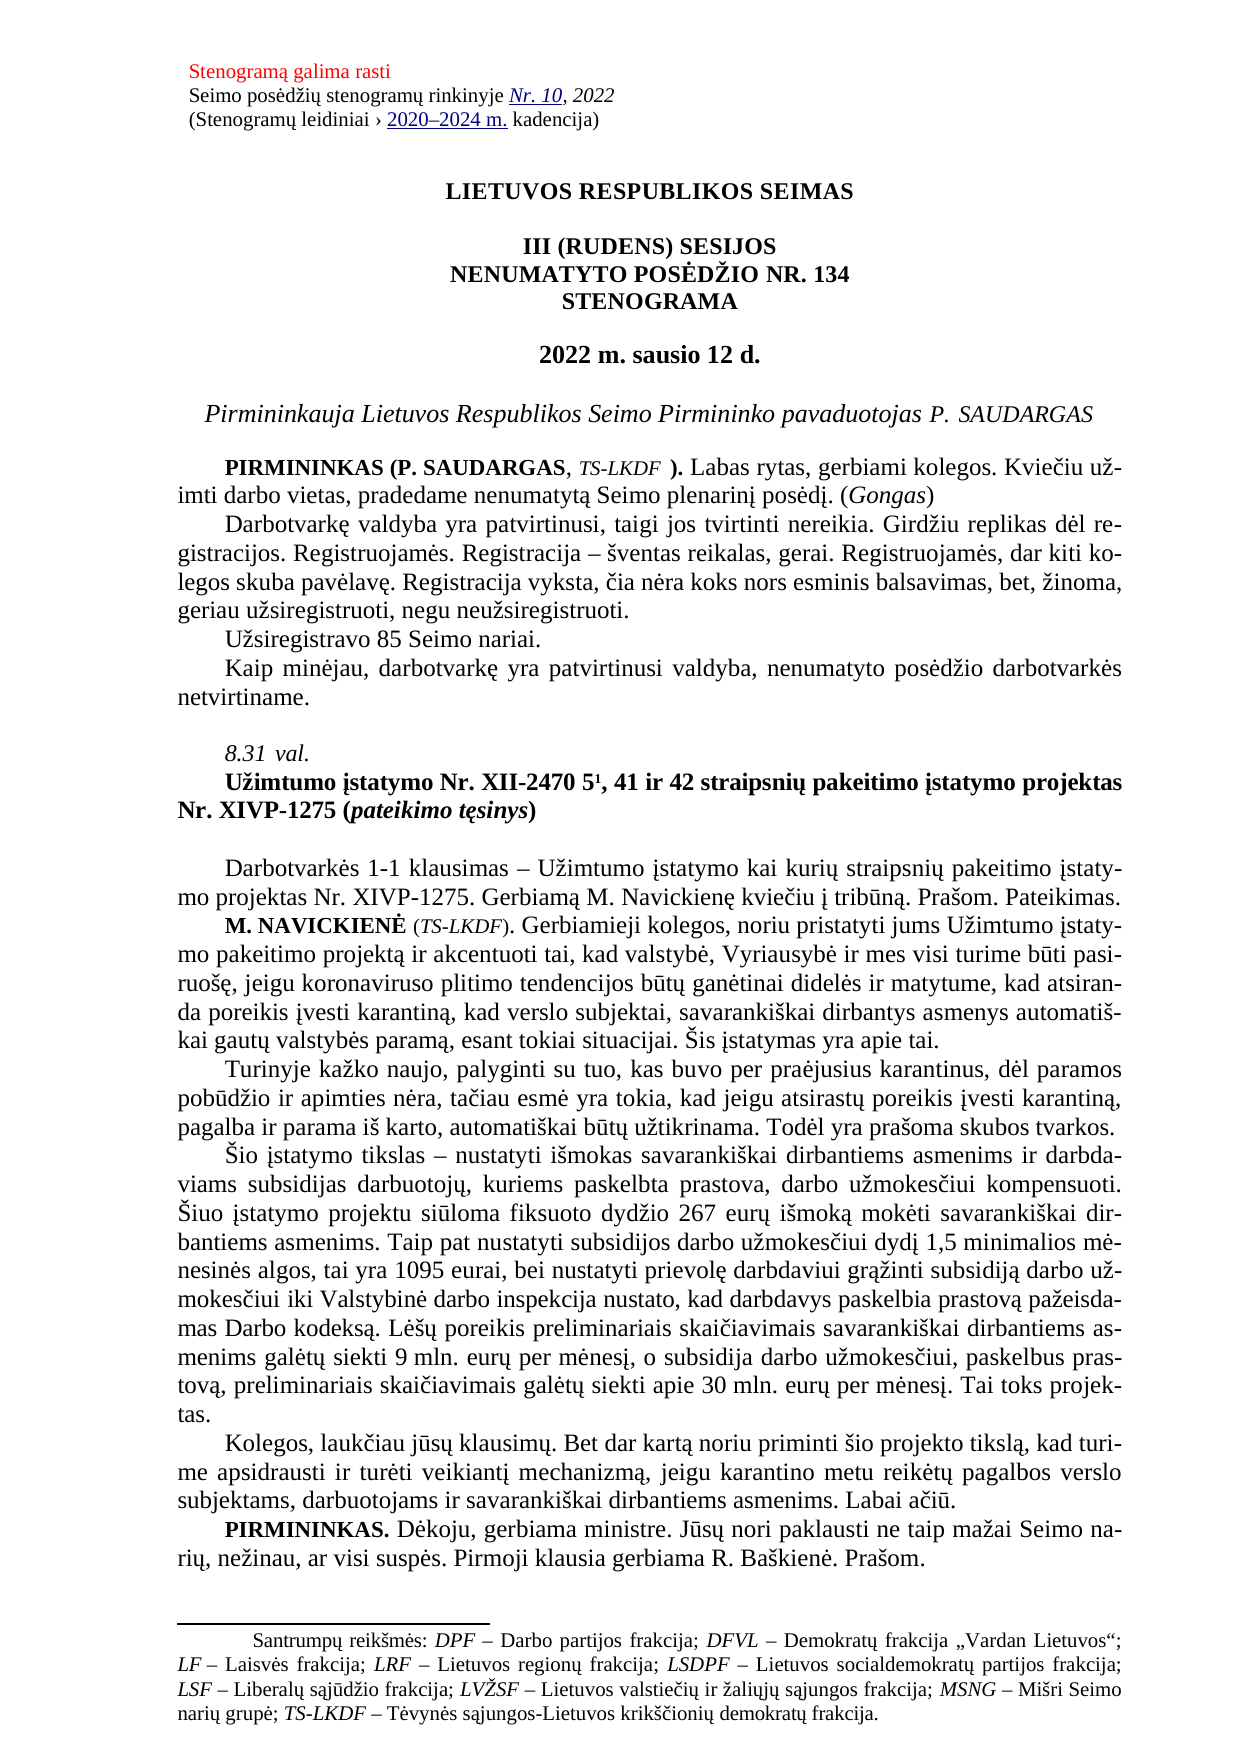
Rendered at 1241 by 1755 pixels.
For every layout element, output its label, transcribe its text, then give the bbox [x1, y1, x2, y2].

text Santrumpų reikšmės: DPF – Darbo partijos frakcija; DFVL – Demokratų frakcija „Vardan Lietuvos“; LF – Laisvės frakcija; LRF – Lietuvos regionų frakcija; LSDPF – Lietuvos socialdemokratų partijos frakcija; LSF – Liberalų sąjūdžio frakcija; LVŽSF – Lietuvos valstiečių ir žaliųjų sąjungos frakcija; MSNG – Mišri Seimo narių grupė; TS-LKDF – Tėvynės sąjungos-Lietuvos krikščionių demokratų frakcija. [177, 1624, 1122, 1724]
text Už­im­tu­mo įsta­ty­mo Nr. XII-2470 51, 41 ir 42 straips­nių pa­kei­ti­mo įsta­ty­mo pro­jek­tas Nr. XIVP-1275 (pa­tei­ki­mo tę­si­nys) [177, 767, 1122, 824]
title NENUMATYTO posėdžio NR. 134 [177, 260, 1122, 287]
text M. NAVICKIENĖ (TS-LKDF). Ger­bia­mie­ji ko­le­gos, no­riu pri­sta­ty­ti jums Už­im­tu­mo įsta­ty­mo pa­kei­ti­mo pro­jek­tą ir ak­cen­tuo­ti tai, kad vals­ty­bė, Vy­riau­sy­bė ir mes vi­si tu­ri­me bū­ti pa­si­ruo­šę, jei­gu ko­ro­na­vi­ru­so pli­ti­mo ten­den­ci­jos bū­tų ga­nė­ti­nai di­de­lės ir ma­ty­tu­me, kad at­si­ran­da po­rei­kis įves­ti ka­ran­ti­ną, kad ver­slo sub­jek­tai, sa­va­ran­kiš­kai dir­ban­tys as­me­nys au­to­ma­tiš­kai gau­tų vals­ty­bės pa­ra­mą, esant to­kiai si­tu­a­ci­jai. Šis įsta­ty­mas yra apie tai. [177, 911, 1122, 1054]
text PIRMININKAS (P. SAUDARGAS, TS-LKDF). La­bas ry­tas, ger­bia­mi ko­le­gos. Kvie­čiu už­im­ti dar­bo vie­tas, pra­de­da­me ne­nu­ma­ty­tą Sei­mo ple­na­ri­nį po­sė­dį. (Gon­gas) [177, 452, 1122, 509]
text 2022 m. sausio 12 d. [177, 339, 1122, 369]
text Pirmininkauja Lietuvos Respublikos Seimo Pirmininko pavaduotojas P. SAUDARGAS [177, 398, 1122, 428]
text Šio įsta­ty­mo tiks­las – nu­sta­ty­ti iš­mo­kas sa­va­ran­kiš­kai dir­ban­tiems as­me­nims ir darb­da­viams sub­si­di­jas dar­buo­to­jų, ku­riems pa­skelb­ta pra­sto­va, dar­bo už­mo­kes­čiui kom­pen­suo­ti. Šiuo įsta­ty­mo pro­jek­tu siū­lo­ma fik­suo­to dy­džio 267 eu­rų iš­mo­ką mo­kė­ti sa­va­ran­kiš­kai dir­ban­tiems as­me­nims. Taip pat nu­sta­ty­ti sub­si­di­jos dar­bo už­mo­kes­čiui dy­dį 1,5 mi­ni­ma­lios mė­ne­si­nės al­gos, tai yra 1095 eu­rai, bei nu­sta­ty­ti prie­vo­lę darb­da­viui grą­žin­ti sub­si­di­ją dar­bo už­mo­kes­čiui iki Vals­ty­bi­nė dar­bo ins­pek­ci­ja nu­sta­to, kad darb­da­vys pa­skel­bia pra­sto­vą pa­žeis­da­mas Dar­bo ko­dek­są. Lė­šų po­rei­kis pre­li­mi­na­riais skai­čia­vi­mais sa­va­ran­kiš­kai dir­ban­tiems as­me­nims ga­lė­tų siek­ti 9 mln. eu­rų per mė­ne­sį, o sub­si­di­ja dar­bo už­mo­kes­čiui, pa­skel­bus pra­s­to­vą, pre­li­mi­na­riais skai­čia­vi­mais ga­lė­tų siek­ti apie 30 mln. eu­rų per mė­ne­sį. Tai toks pro­jek­tas. [177, 1141, 1122, 1428]
title LIETUVOS RESPUBLIKOS SEIMAS [177, 177, 1122, 204]
title STENOGRAMA [177, 287, 1122, 315]
text Už­si­re­gist­ra­vo 85 Sei­mo na­riai. [177, 624, 1122, 653]
text Dar­bo­tvarkę val­dy­ba yra pa­tvir­ti­nu­si, tai­gi jos tvir­tin­ti ne­rei­kia. Gir­džiu re­pli­kas dėl re­gist­ra­ci­jos. Re­gist­ruo­ja­mės. Re­gist­ra­ci­ja – šven­tas rei­ka­las, ge­rai. Re­gist­ruo­ja­mės, dar ki­ti ko­le­gos sku­ba pa­vė­la­vę. Re­gist­ra­ci­ja vyks­ta, čia nė­ra koks nors es­mi­nis bal­sa­vi­mas, bet, ži­no­ma, ge­riau už­si­re­gist­ruo­ti, ne­gu ne­už­si­re­gist­ruo­ti. [177, 509, 1122, 624]
table_cell Seimo posėdžių stenogramų rinkinyje Nr. 10, 2022Seimo posėdžių stenogramų rinkinys Nr. 7, 2022 [177, 83, 1045, 107]
text Kaip mi­nė­jau, dar­bo­tvarkę yra pa­tvir­ti­nu­si val­dy­ba, ne­nu­ma­ty­to po­sė­džio dar­bo­tvarkės ne­tvir­ti­na­me. [177, 653, 1122, 711]
text PIRMININKAS. Dė­ko­ju, ger­bia­ma mi­nist­re. Jū­sų no­ri pa­klaus­ti ne taip ma­žai Sei­mo na­rių, ne­ži­nau, ar vi­si su­spės. Pir­mo­ji klau­sia ger­bia­ma R. Baš­kie­nė. Pra­šom. [177, 1514, 1122, 1572]
table_header Stenogramą galima rasti [177, 59, 1045, 83]
title III (RUDENS) SESIJOS [177, 232, 1122, 260]
text Ko­le­gos, lauk­čiau jū­sų klau­si­mų. Bet dar kar­tą no­riu pri­min­ti šio pro­jek­to tiks­lą, kad tu­ri­me ap­si­draus­ti ir tu­rė­ti vei­kian­tį me­cha­niz­mą, jei­gu ka­ran­ti­no me­tu rei­kė­tų pa­gal­bos ver­slo sub­jek­tams, dar­buo­to­jams ir sa­va­ran­kiš­kai dir­ban­tiems as­me­nims. La­bai ačiū. [177, 1428, 1122, 1514]
text 8.31 val. [224, 739, 1122, 767]
table_cell (Stenogramų leidiniai › 2020–2024 m. kadencija) [177, 107, 1045, 131]
text Tu­ri­ny­je kaž­ko nau­jo, pa­ly­gin­ti su tuo, kas bu­vo per pra­ėju­sius ka­ran­ti­nus, dėl pa­ra­mos po­bū­džio ir ap­im­ties nė­ra, ta­čiau es­mė yra to­kia, kad jei­gu at­si­ras­tų po­rei­kis įves­ti ka­ran­ti­ną, pa­gal­ba ir pa­ra­ma iš kar­to, au­to­ma­tiš­kai bū­tų už­tik­ri­na­ma. To­dėl yra pra­šo­ma sku­bos tvar­kos. [177, 1054, 1122, 1141]
text Dar­bo­tvarkės 1-1 klau­si­mas – Už­im­tu­mo įsta­ty­mo kai ku­rių straips­nių pa­kei­ti­mo įsta­ty­mo pro­jek­tas Nr. XIVP-1275. Ger­bia­mą M. Na­vic­kie­nę kvie­čiu į tri­bū­ną. Pra­šom. Pa­tei­ki­mas. [177, 853, 1122, 911]
